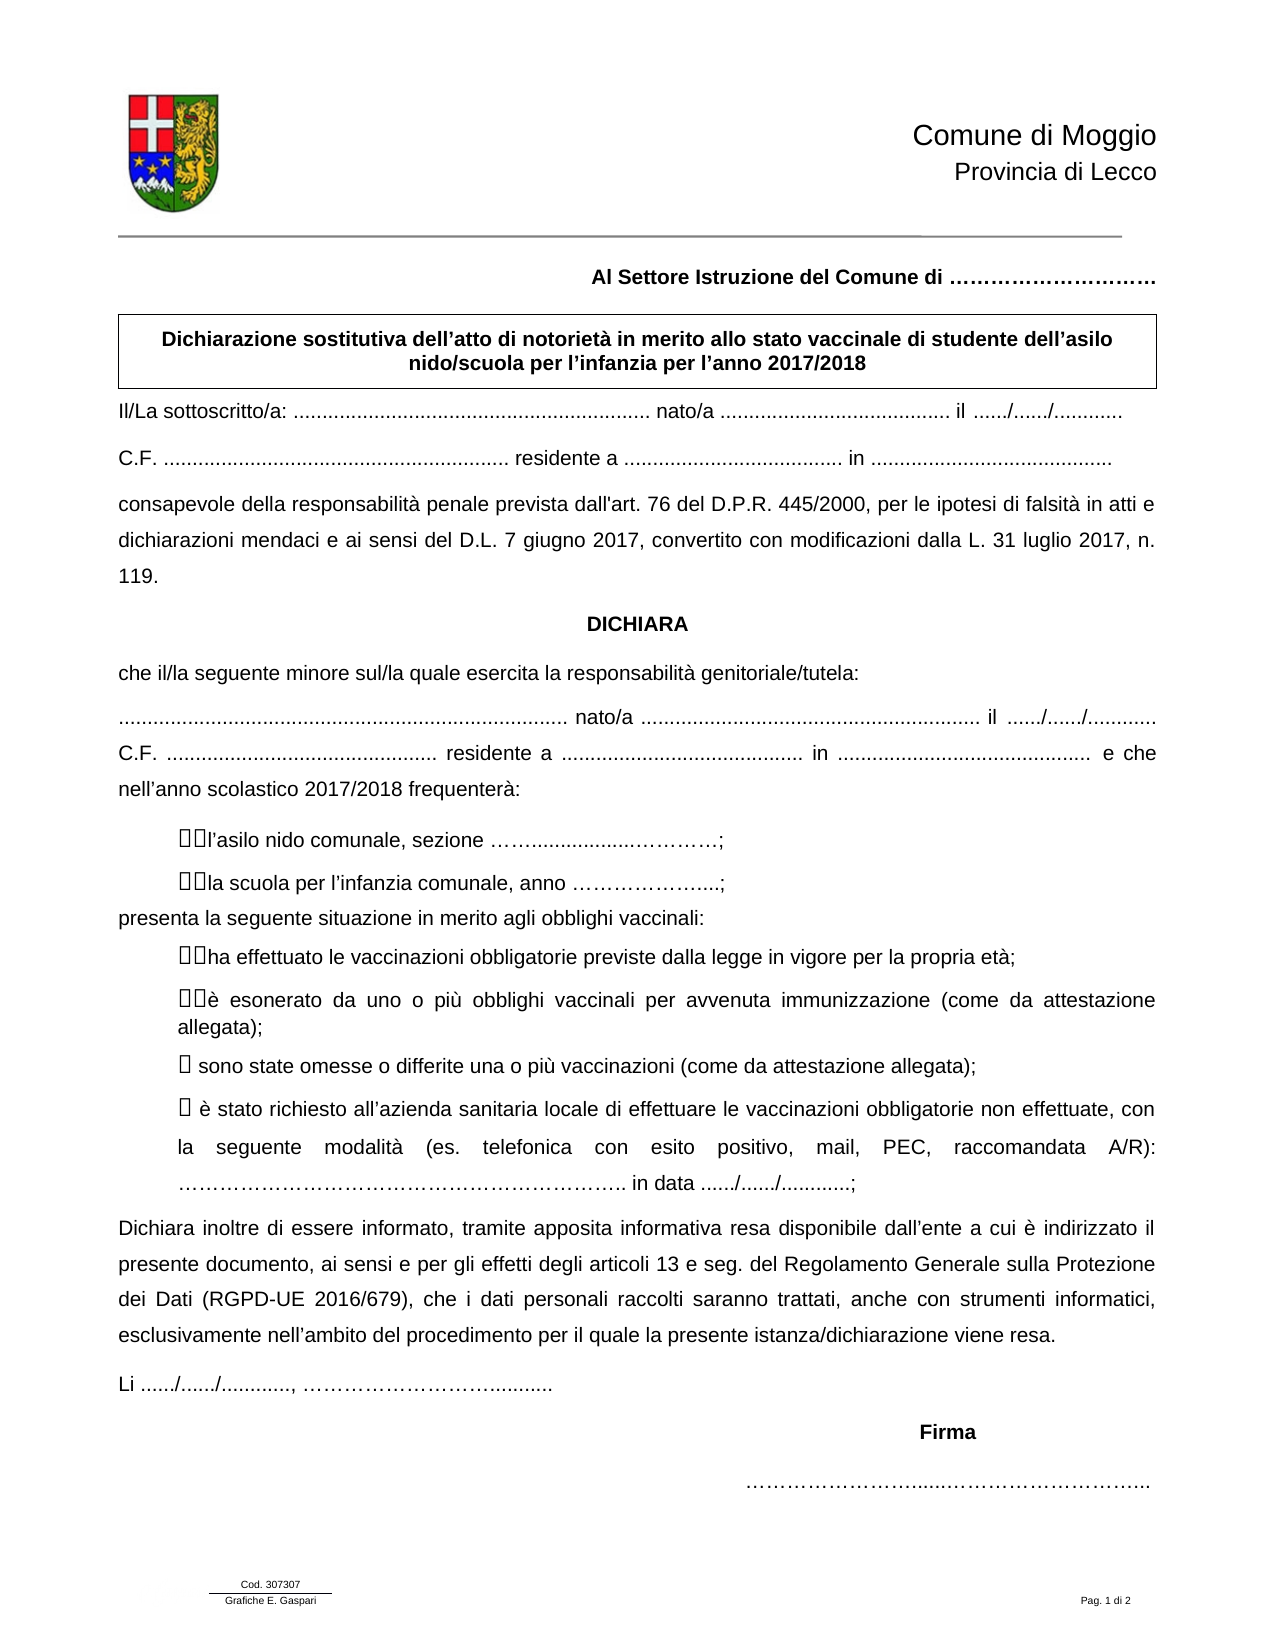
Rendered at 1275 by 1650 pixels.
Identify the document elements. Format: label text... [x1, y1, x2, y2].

text Dichiara inoltre di essere informato, tramite apposita informativa resa disponibile dall’ente a cui è indirizzato il presente documento, ai sensi e per gli effetti degli articoli 13 e seg. del Regolamento Generale sulla Protezione dei Dati (RGPD-UE 2016/679), che i dati personali raccolti saranno trattati, anche con strumenti informatici, esclusivamente nell’ambito del procedimento per il quale la presente istanza/dichiarazione viene resa. [118, 1215, 1157, 1347]
text  è stato richiesto all’azienda sanitaria locale di effettuare le vaccinazioni obbligatorie non effettuate, con la seguente modalità (es. telefonica con esito positivo, mail, PEC, raccomandata A/R): ……………………………………………………….. in data ....../....../............; [177, 1089, 1157, 1195]
text che il/la seguente minore sul/la quale esercita la responsabilità genitoriale/tutela: [118, 661, 1157, 684]
text l’asilo nido comunale, sezione ……..................…………; [177, 821, 1157, 855]
text è esonerato da uno o più obblighi vaccinali per avvenuta immunizzazione (come da attestazione allegata); [177, 980, 1157, 1038]
text  sono state omesse o differite una o più vaccinazioni (come da attestazione allegata); [177, 1047, 1157, 1081]
picture [122, 87, 224, 219]
text C.F. ............................................................ residente a ...................................... in .......................................... [118, 445, 1157, 469]
text Provincia di Lecco [224, 157, 1157, 185]
text Al Settore Istruzione del Comune di ………………………… [118, 265, 1157, 289]
table_header Dichiarazione sostitutiva dell’atto di notorietà in merito allo stato vaccinale di studente dell’asilo nido/scuola per l’infanzia per l’anno 2017/2018 [119, 315, 1156, 388]
text Firma [118, 1420, 1157, 1444]
text presenta la seguente situazione in merito agli obblighi vaccinali: [118, 906, 1157, 930]
text .............................................................................. nato/a ........................................................... il ....../....../............ C.F. ............................................... residente a .......................................... in ............................................ e che nell’anno scolastico 2017/2018 frequenterà: [118, 705, 1157, 801]
text Il/La sottoscritto/a: .............................................................. nato/a ........................................ il ....../....../............ [118, 399, 1157, 423]
text consapevole della responsabilità penale prevista dall'art. 76 del D.P.R. 445/2000, per le ipotesi di falsità in atti e dichiarazioni mendaci e ai sensi del D.L. 7 giugno 2017, convertito con modificazioni dalla L. 31 luglio 2017, n. 119. [118, 492, 1157, 588]
text Li ....../....../............, ………………………........... [118, 1372, 1157, 1396]
text ha effettuato le vaccinazioni obbligatorie previste dalla legge in vigore per la propria età; [177, 938, 1157, 972]
text DICHIARA [118, 612, 1157, 636]
text ……………………......………………………... [118, 1468, 1157, 1492]
text Comune di Moggio [224, 118, 1157, 152]
text la scuola per l’infanzia comunale, anno ………………....; [177, 863, 1157, 897]
